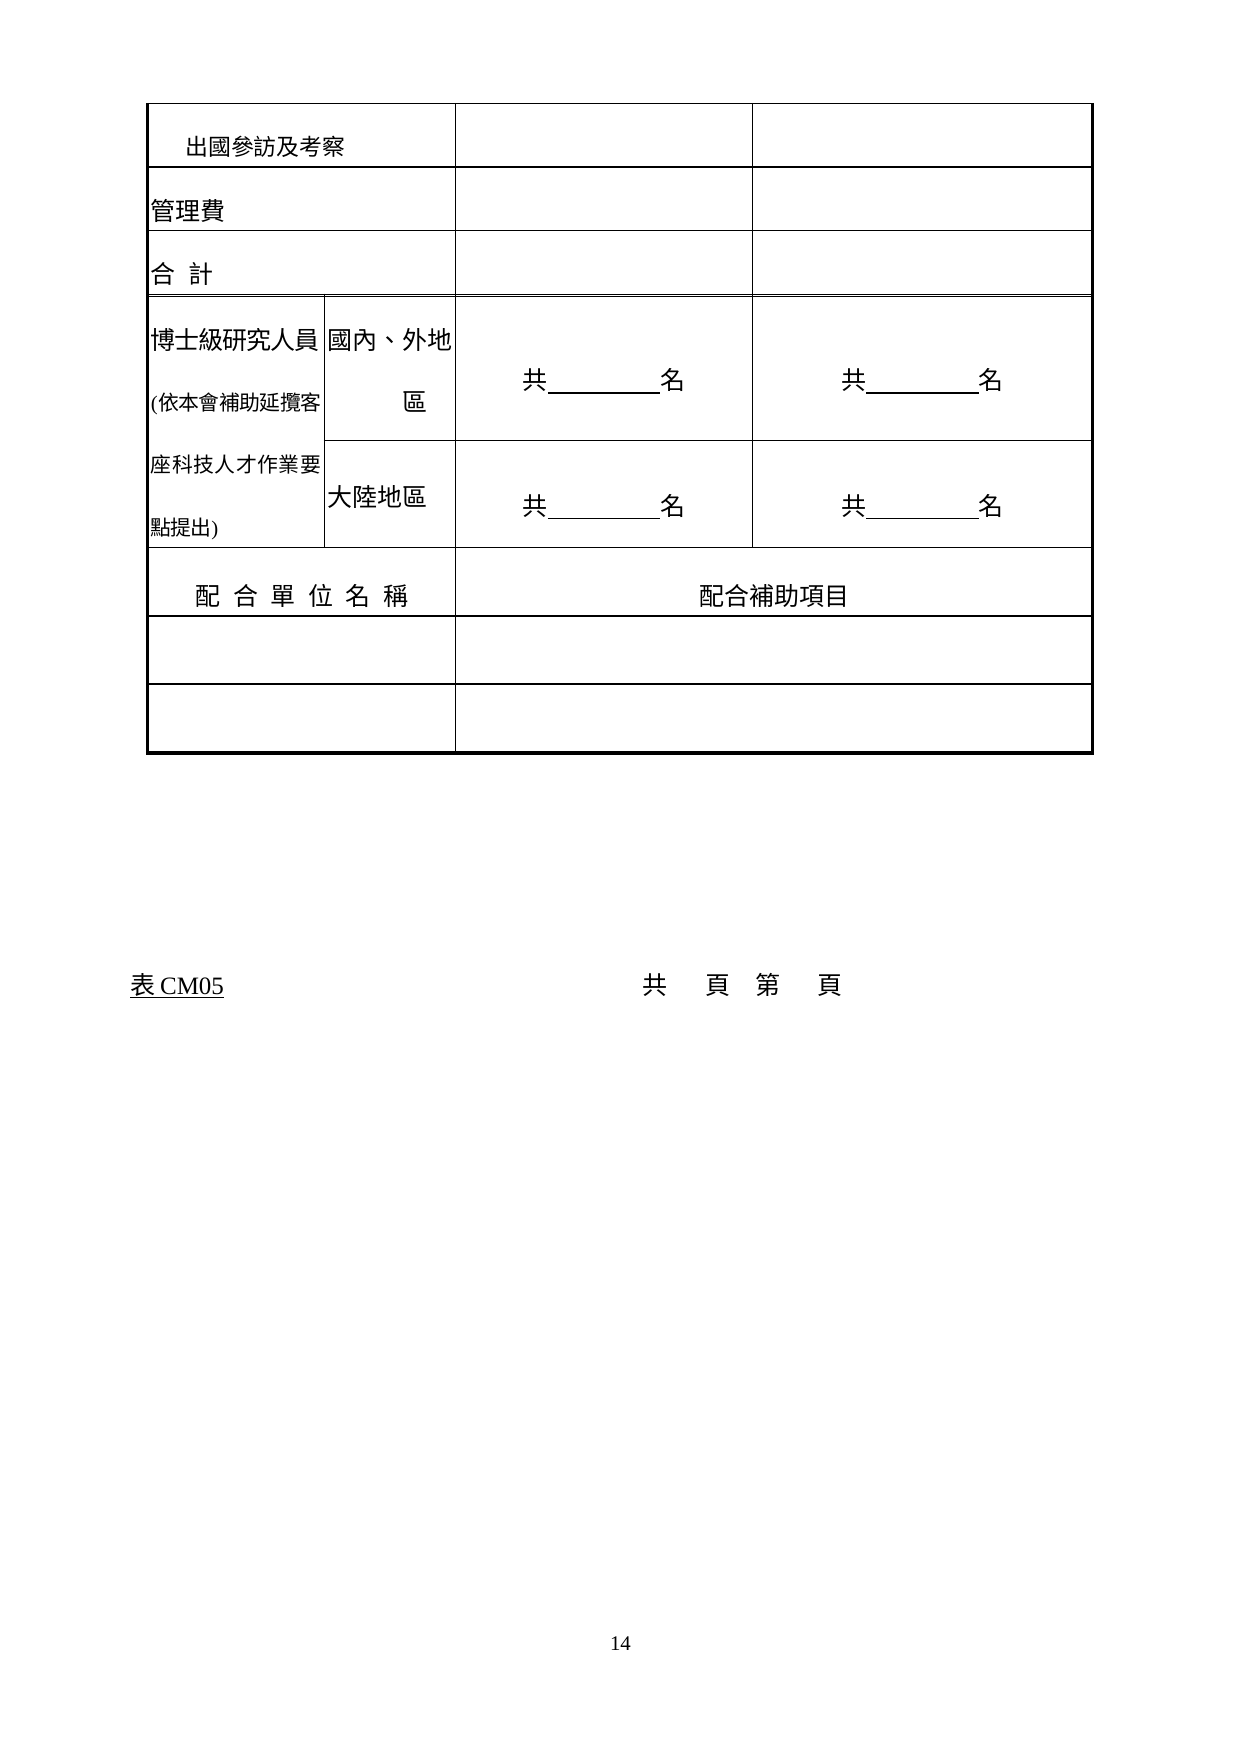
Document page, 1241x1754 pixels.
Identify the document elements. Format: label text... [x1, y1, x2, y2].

table_cell [149, 617, 455, 683]
table_cell [456, 685, 1091, 751]
table_cell 配合補助項目 [456, 548, 1091, 615]
table_cell [753, 104, 1091, 166]
table_cell 出國參訪及考察 [149, 104, 455, 166]
text 表CM05 共 頁 第 頁 [52, 942, 1186, 1004]
table_cell 合 計 [149, 231, 455, 293]
table_cell [456, 231, 752, 293]
table_cell 共 名 [456, 297, 752, 440]
table_cell [149, 685, 455, 751]
table_cell 共 名 [456, 441, 752, 547]
table_cell 博士級研究人員 (依本會補助延攬客座科技人才作業要點提出) [149, 297, 324, 547]
table_cell 大陸地區 [325, 441, 455, 547]
table_cell 管理費 [149, 168, 455, 230]
table_cell 國內、外地區 [325, 297, 455, 440]
table_cell [456, 168, 752, 230]
table_cell [753, 168, 1091, 230]
table_cell 配 合 單 位 名 稱 [149, 548, 455, 615]
table_cell [456, 104, 752, 166]
table_cell [753, 231, 1091, 293]
table_cell 共 名 [753, 297, 1091, 440]
table_cell [456, 617, 1091, 683]
table_cell 共 名 [753, 441, 1091, 547]
